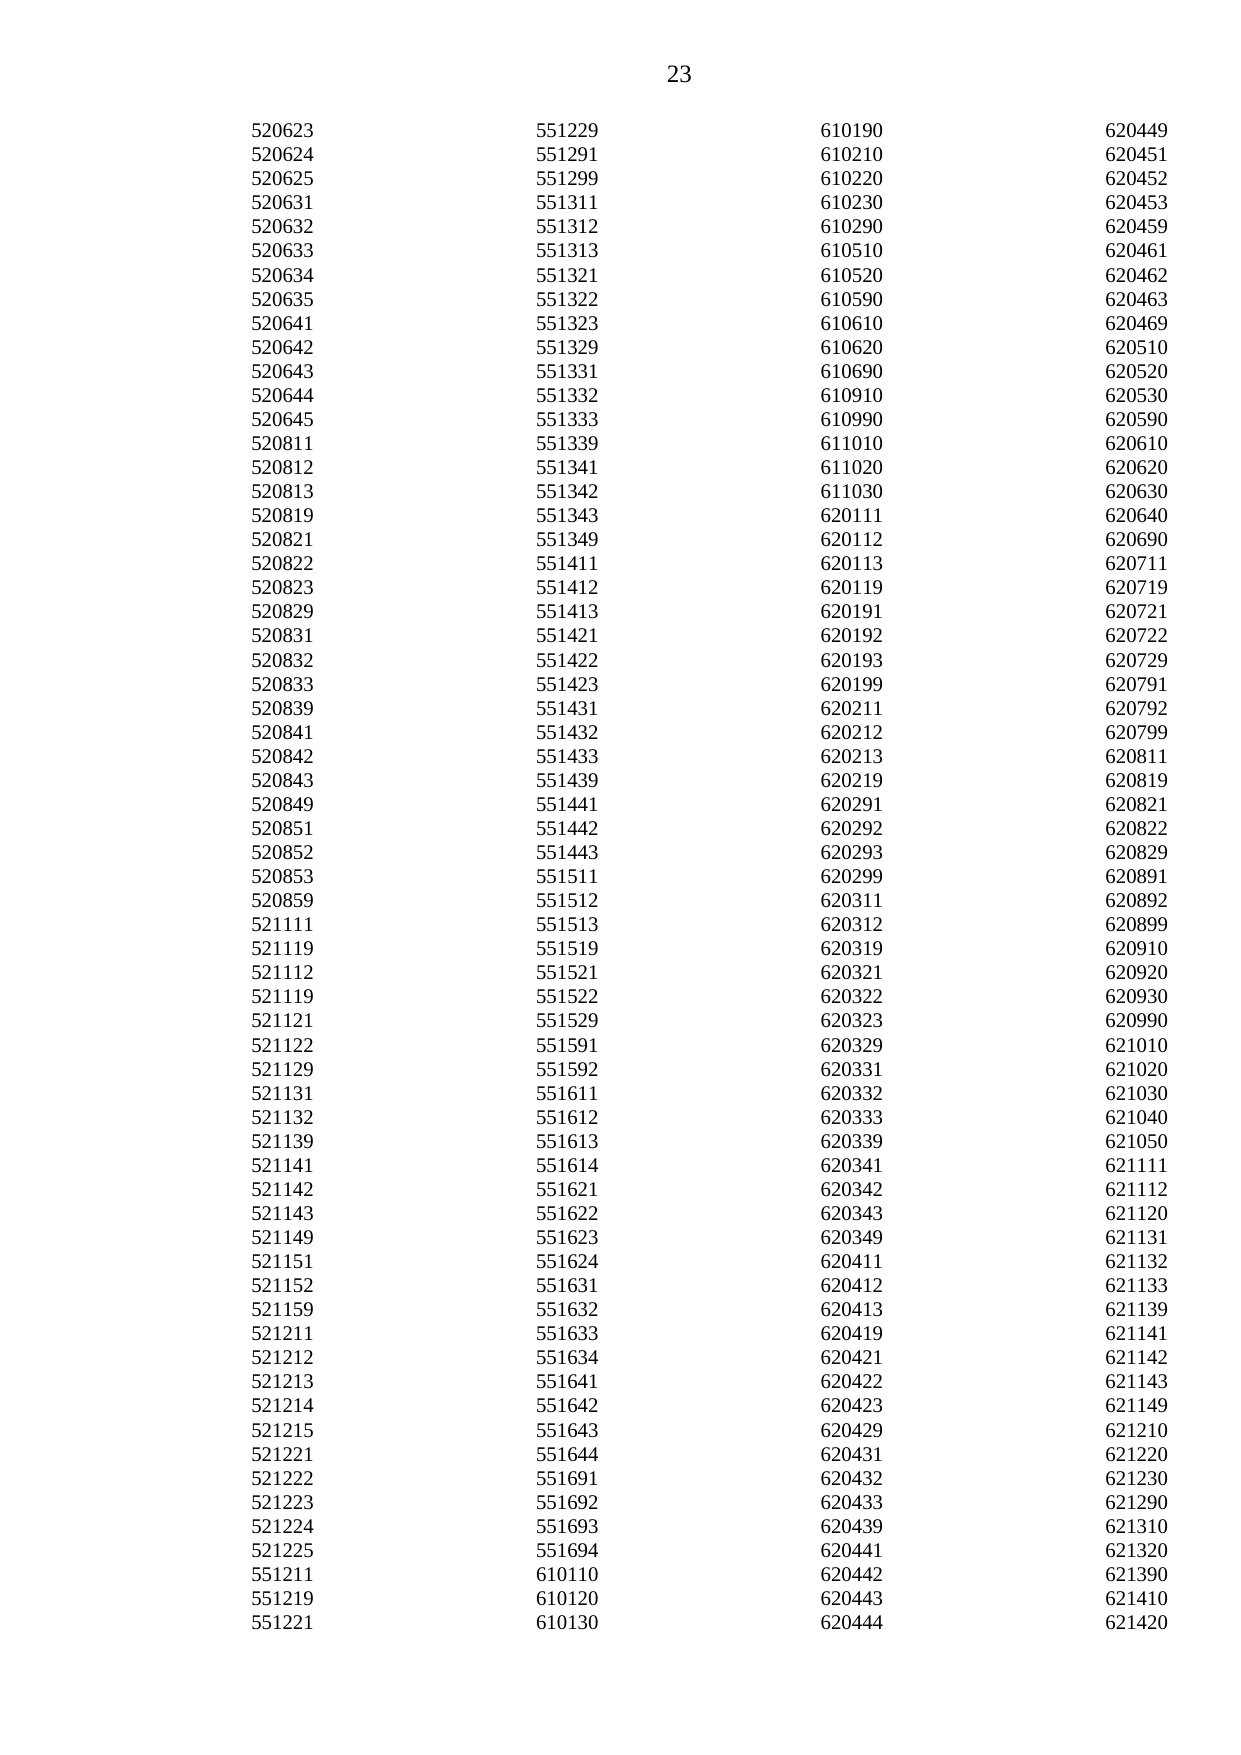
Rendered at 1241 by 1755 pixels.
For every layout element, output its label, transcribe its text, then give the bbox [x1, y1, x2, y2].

text 521213 [177, 1369, 327, 1393]
text 610620 [747, 335, 896, 359]
text 621139 [1031, 1297, 1181, 1321]
text 521141 [177, 1153, 327, 1177]
text 621149 [1031, 1393, 1181, 1417]
text 610120 [462, 1586, 612, 1610]
text 610610 [747, 311, 896, 335]
text 620419 [747, 1321, 896, 1345]
text 610290 [747, 214, 896, 238]
text 520821 [177, 527, 327, 551]
text 551513 [462, 912, 612, 936]
text 620441 [747, 1538, 896, 1562]
text 520859 [177, 888, 327, 912]
text 520819 [177, 503, 327, 527]
text 620442 [747, 1562, 896, 1586]
text 521119 [177, 936, 327, 960]
text 551511 [462, 864, 612, 888]
text 520833 [177, 672, 327, 696]
text 551631 [462, 1273, 612, 1297]
text 520829 [177, 599, 327, 623]
text 520635 [177, 287, 327, 311]
text 521151 [177, 1249, 327, 1273]
text 520852 [177, 840, 327, 864]
text 620422 [747, 1369, 896, 1393]
text 620590 [1031, 407, 1181, 431]
text 551441 [462, 792, 612, 816]
text 620711 [1031, 551, 1181, 575]
text 620192 [747, 623, 896, 647]
text 521212 [177, 1345, 327, 1369]
text 610590 [747, 287, 896, 311]
text 551613 [462, 1129, 612, 1153]
text 620520 [1031, 359, 1181, 383]
text 551614 [462, 1153, 612, 1177]
text 551313 [462, 238, 612, 262]
text 521224 [177, 1514, 327, 1538]
text 621310 [1031, 1514, 1181, 1538]
text 620892 [1031, 888, 1181, 912]
text 520645 [177, 407, 327, 431]
text 551322 [462, 287, 612, 311]
text 620329 [747, 1032, 896, 1057]
text 621040 [1031, 1105, 1181, 1129]
text 521149 [177, 1225, 327, 1249]
text 621020 [1031, 1057, 1181, 1081]
text 521211 [177, 1321, 327, 1345]
text 621290 [1031, 1490, 1181, 1514]
text 620920 [1031, 960, 1181, 984]
text 551342 [462, 479, 612, 503]
text 621142 [1031, 1345, 1181, 1369]
text 551411 [462, 551, 612, 575]
text 620722 [1031, 623, 1181, 647]
text 620339 [747, 1129, 896, 1153]
text 620432 [747, 1466, 896, 1490]
text 520811 [177, 431, 327, 455]
text 551329 [462, 335, 612, 359]
text 551331 [462, 359, 612, 383]
text 610230 [747, 190, 896, 214]
text 620349 [747, 1225, 896, 1249]
text 620219 [747, 768, 896, 792]
text 520842 [177, 744, 327, 768]
text 551644 [462, 1442, 612, 1466]
text 551422 [462, 647, 612, 672]
text 621210 [1031, 1417, 1181, 1442]
text 551433 [462, 744, 612, 768]
text 620111 [747, 503, 896, 527]
text 551512 [462, 888, 612, 912]
text 620819 [1031, 768, 1181, 792]
text 521139 [177, 1129, 327, 1153]
text 520634 [177, 262, 327, 287]
text 620729 [1031, 647, 1181, 672]
text 521142 [177, 1177, 327, 1201]
text 620510 [1031, 335, 1181, 359]
text 520839 [177, 696, 327, 720]
text 521132 [177, 1105, 327, 1129]
text 521122 [177, 1032, 327, 1057]
text 620323 [747, 1008, 896, 1032]
text 620333 [747, 1105, 896, 1129]
text 551339 [462, 431, 612, 455]
text 610990 [747, 407, 896, 431]
text 551622 [462, 1201, 612, 1225]
text 620431 [747, 1442, 896, 1466]
text 521152 [177, 1273, 327, 1297]
text 551611 [462, 1081, 612, 1105]
text 621420 [1031, 1610, 1181, 1634]
text 620469 [1031, 311, 1181, 335]
text 521215 [177, 1417, 327, 1442]
text 620433 [747, 1490, 896, 1514]
text 551643 [462, 1417, 612, 1442]
text 521129 [177, 1057, 327, 1081]
text 620411 [747, 1249, 896, 1273]
text 551443 [462, 840, 612, 864]
text 620211 [747, 696, 896, 720]
text 520632 [177, 214, 327, 238]
text 520641 [177, 311, 327, 335]
text 521214 [177, 1393, 327, 1417]
text 620311 [747, 888, 896, 912]
text 620791 [1031, 672, 1181, 696]
text 551321 [462, 262, 612, 287]
text 520643 [177, 359, 327, 383]
text 521112 [177, 960, 327, 984]
text 620821 [1031, 792, 1181, 816]
text 551431 [462, 696, 612, 720]
text 620429 [747, 1417, 896, 1442]
text 521225 [177, 1538, 327, 1562]
text 551623 [462, 1225, 612, 1249]
text 521111 [177, 912, 327, 936]
text 551692 [462, 1490, 612, 1514]
text 620530 [1031, 383, 1181, 407]
text 520843 [177, 768, 327, 792]
text 620630 [1031, 479, 1181, 503]
text 520851 [177, 816, 327, 840]
text 520812 [177, 455, 327, 479]
text 621143 [1031, 1369, 1181, 1393]
text 620322 [747, 984, 896, 1008]
text 551299 [462, 166, 612, 190]
text 520849 [177, 792, 327, 816]
text 521221 [177, 1442, 327, 1466]
text 620292 [747, 816, 896, 840]
text 551519 [462, 936, 612, 960]
text 551413 [462, 599, 612, 623]
text 610510 [747, 238, 896, 262]
text 520841 [177, 720, 327, 744]
text 551642 [462, 1393, 612, 1417]
text 621133 [1031, 1273, 1181, 1297]
text 551693 [462, 1514, 612, 1538]
text 551219 [177, 1586, 327, 1610]
text 611030 [747, 479, 896, 503]
text 551332 [462, 383, 612, 407]
text 520644 [177, 383, 327, 407]
text 520831 [177, 623, 327, 647]
text 551349 [462, 527, 612, 551]
text 620413 [747, 1297, 896, 1321]
text 620341 [747, 1153, 896, 1177]
text 620444 [747, 1610, 896, 1634]
text 621220 [1031, 1442, 1181, 1466]
text 621111 [1031, 1153, 1181, 1177]
text 620899 [1031, 912, 1181, 936]
text 551632 [462, 1297, 612, 1321]
text 521222 [177, 1466, 327, 1490]
text 551591 [462, 1032, 612, 1057]
text 610520 [747, 262, 896, 287]
text 520631 [177, 190, 327, 214]
text 621010 [1031, 1032, 1181, 1057]
text 521223 [177, 1490, 327, 1514]
text 551529 [462, 1008, 612, 1032]
text 620331 [747, 1057, 896, 1081]
text 610190 [747, 118, 896, 142]
text 620291 [747, 792, 896, 816]
text 520623 [177, 118, 327, 142]
text 620930 [1031, 984, 1181, 1008]
text 620421 [747, 1345, 896, 1369]
text 620451 [1031, 142, 1181, 166]
text 551624 [462, 1249, 612, 1273]
text 620792 [1031, 696, 1181, 720]
text 551323 [462, 311, 612, 335]
text 551641 [462, 1369, 612, 1393]
text 621390 [1031, 1562, 1181, 1586]
text 551694 [462, 1538, 612, 1562]
text 551341 [462, 455, 612, 479]
text 521159 [177, 1297, 327, 1321]
text 620462 [1031, 262, 1181, 287]
text 551211 [177, 1562, 327, 1586]
text 551439 [462, 768, 612, 792]
text 620423 [747, 1393, 896, 1417]
text 551423 [462, 672, 612, 696]
text 611010 [747, 431, 896, 455]
text 551521 [462, 960, 612, 984]
text 551442 [462, 816, 612, 840]
text 610690 [747, 359, 896, 383]
text 551333 [462, 407, 612, 431]
text 620721 [1031, 599, 1181, 623]
text 551592 [462, 1057, 612, 1081]
text 520823 [177, 575, 327, 599]
text 520625 [177, 166, 327, 190]
text 610910 [747, 383, 896, 407]
text 551633 [462, 1321, 612, 1345]
text 620799 [1031, 720, 1181, 744]
text 610130 [462, 1610, 612, 1634]
text 620822 [1031, 816, 1181, 840]
text 521131 [177, 1081, 327, 1105]
text 520624 [177, 142, 327, 166]
text 620299 [747, 864, 896, 888]
text 620213 [747, 744, 896, 768]
text 551432 [462, 720, 612, 744]
text 520822 [177, 551, 327, 575]
text 551412 [462, 575, 612, 599]
text 620459 [1031, 214, 1181, 238]
text 620112 [747, 527, 896, 551]
text 621131 [1031, 1225, 1181, 1249]
text 620640 [1031, 503, 1181, 527]
text 520832 [177, 647, 327, 672]
text 610110 [462, 1562, 612, 1586]
text 610210 [747, 142, 896, 166]
text 620453 [1031, 190, 1181, 214]
text 620191 [747, 599, 896, 623]
text 520642 [177, 335, 327, 359]
text 551311 [462, 190, 612, 214]
text 551634 [462, 1345, 612, 1369]
text 611020 [747, 455, 896, 479]
text 521121 [177, 1008, 327, 1032]
text 620332 [747, 1081, 896, 1105]
text 551343 [462, 503, 612, 527]
text 520633 [177, 238, 327, 262]
text 621050 [1031, 1129, 1181, 1153]
text 620719 [1031, 575, 1181, 599]
text 520853 [177, 864, 327, 888]
text 521119 [177, 984, 327, 1008]
text 620293 [747, 840, 896, 864]
text 620312 [747, 912, 896, 936]
text 551691 [462, 1466, 612, 1490]
text 620610 [1031, 431, 1181, 455]
text 551421 [462, 623, 612, 647]
text 551229 [462, 118, 612, 142]
text 610220 [747, 166, 896, 190]
text 620193 [747, 647, 896, 672]
text 620412 [747, 1273, 896, 1297]
text 620321 [747, 960, 896, 984]
text 620199 [747, 672, 896, 696]
text 620463 [1031, 287, 1181, 311]
text 620829 [1031, 840, 1181, 864]
text 621030 [1031, 1081, 1181, 1105]
text 621320 [1031, 1538, 1181, 1562]
text 621141 [1031, 1321, 1181, 1345]
text 551522 [462, 984, 612, 1008]
text 621112 [1031, 1177, 1181, 1201]
text 621132 [1031, 1249, 1181, 1273]
text 620343 [747, 1201, 896, 1225]
text 620113 [747, 551, 896, 575]
text 551612 [462, 1105, 612, 1129]
text 551621 [462, 1177, 612, 1201]
text 551312 [462, 214, 612, 238]
text 620439 [747, 1514, 896, 1538]
text 551221 [177, 1610, 327, 1634]
text 620891 [1031, 864, 1181, 888]
text 620443 [747, 1586, 896, 1610]
text 620811 [1031, 744, 1181, 768]
text 620319 [747, 936, 896, 960]
text 620449 [1031, 118, 1181, 142]
text 620910 [1031, 936, 1181, 960]
text 620342 [747, 1177, 896, 1201]
text 551291 [462, 142, 612, 166]
text 620461 [1031, 238, 1181, 262]
text 620452 [1031, 166, 1181, 190]
text 620990 [1031, 1008, 1181, 1032]
text 620212 [747, 720, 896, 744]
text 620119 [747, 575, 896, 599]
text 621120 [1031, 1201, 1181, 1225]
text 520813 [177, 479, 327, 503]
text 620620 [1031, 455, 1181, 479]
text 521143 [177, 1201, 327, 1225]
text 621230 [1031, 1466, 1181, 1490]
text 620690 [1031, 527, 1181, 551]
text 621410 [1031, 1586, 1181, 1610]
